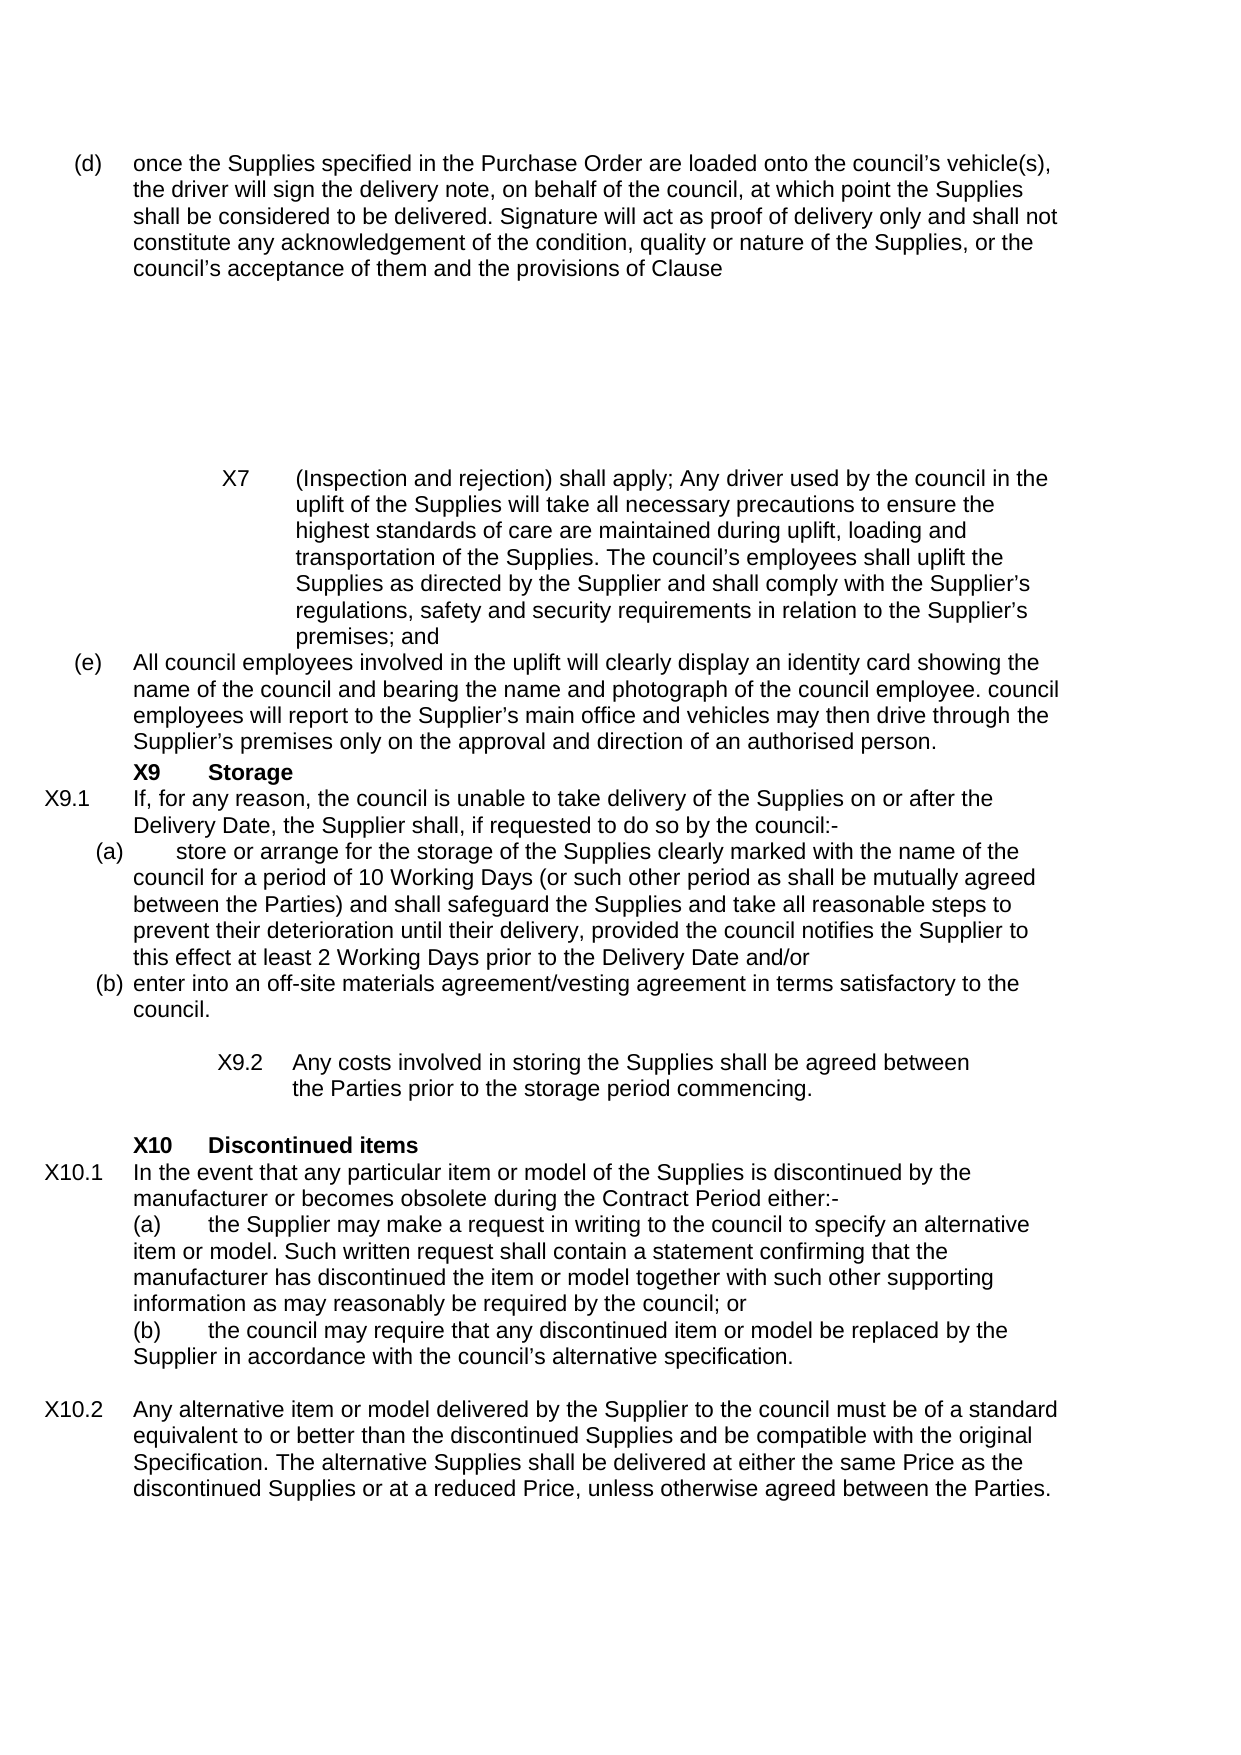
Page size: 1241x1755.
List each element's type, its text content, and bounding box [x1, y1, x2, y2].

list the Supplier may make a request in writing to the council to specify an alternative item or model. Such written request shall contain a statement confirming that the manufacturer has discontinued the item or model together with such other supporting information as may reasonably be required by the council; or [133, 1211, 1078, 1317]
list enter into an off-site materials agreement/vesting agreement in terms satisfactory to the council. [95, 970, 1042, 1022]
list the council may require that any discontinued item or model be replaced by the Supplier in accordance with the council’s alternative specification. [133, 1317, 1056, 1369]
subtitle X10 Discontinued items [133, 1132, 1091, 1158]
text X10.2 Any alternative item or model delivered by the Supplier to the council must be of a standard equivalent to or better than the discontinued Supplies and be compatible with the original Specification. The alternative Supplies shall be delivered at either the same Price as the discontinued Supplies or at a reduced Price, unless otherwise agreed between the Parties. [44, 1396, 1062, 1501]
text X10.1 In the event that any particular item or model of the Supplies is discontinued by the manufacturer or becomes obsolete during the Contract Period either:- [44, 1159, 1079, 1211]
text X7 (Inspection and rejection) shall apply; Any driver used by the council in the uplift of the Supplies will take all necessary precautions to ensure the highest standards of care are maintained during uplift, loading and transportation of the Supplies. The council’s employees shall uplift the Supplies as directed by the Supplier and shall comply with the Supplier’s regulations, safety and security requirements in relation to the Supplier’s premises; and [222, 465, 1066, 649]
list All council employees involved in the uplift will clearly display an identity card showing the name of the council and bearing the name and photograph of the council employee. council employees will report to the Supplier’s main office and vehicles may then drive through the Supplier’s premises only on the approval and direction of an authorised person. [74, 649, 1061, 755]
list store or arrange for the storage of the Supplies clearly marked with the name of the council for a period of 10 Working Days (or such other period as shall be mutually agreed between the Parties) and shall safeguard the Supplies and take all reasonable steps to prevent their deterioration until their delivery, provided the council notifies the Supplier to this effect at least 2 Working Days prior to the Delivery Date and/or [95, 838, 1064, 970]
text X9.1 If, for any reason, the council is unable to take delivery of the Supplies on or after the Delivery Date, the Supplier shall, if requested to do so by the council:- [44, 785, 1079, 838]
subtitle X9 Storage [133, 759, 1091, 785]
list once the Supplies specified in the Purchase Order are loaded onto the council’s vehicle(s), the driver will sign the delivery note, on behalf of the council, at which point the Supplies shall be considered to be delivered. Signature will act as proof of delivery only and shall not constitute any acknowledgement of the condition, quality or nature of the Supplies, or the council’s acceptance of them and the provisions of Clause [74, 150, 1066, 282]
text X9.2 Any costs involved in storing the Supplies shall be agreed between the Parties prior to the storage period commencing. [217, 1049, 1006, 1102]
